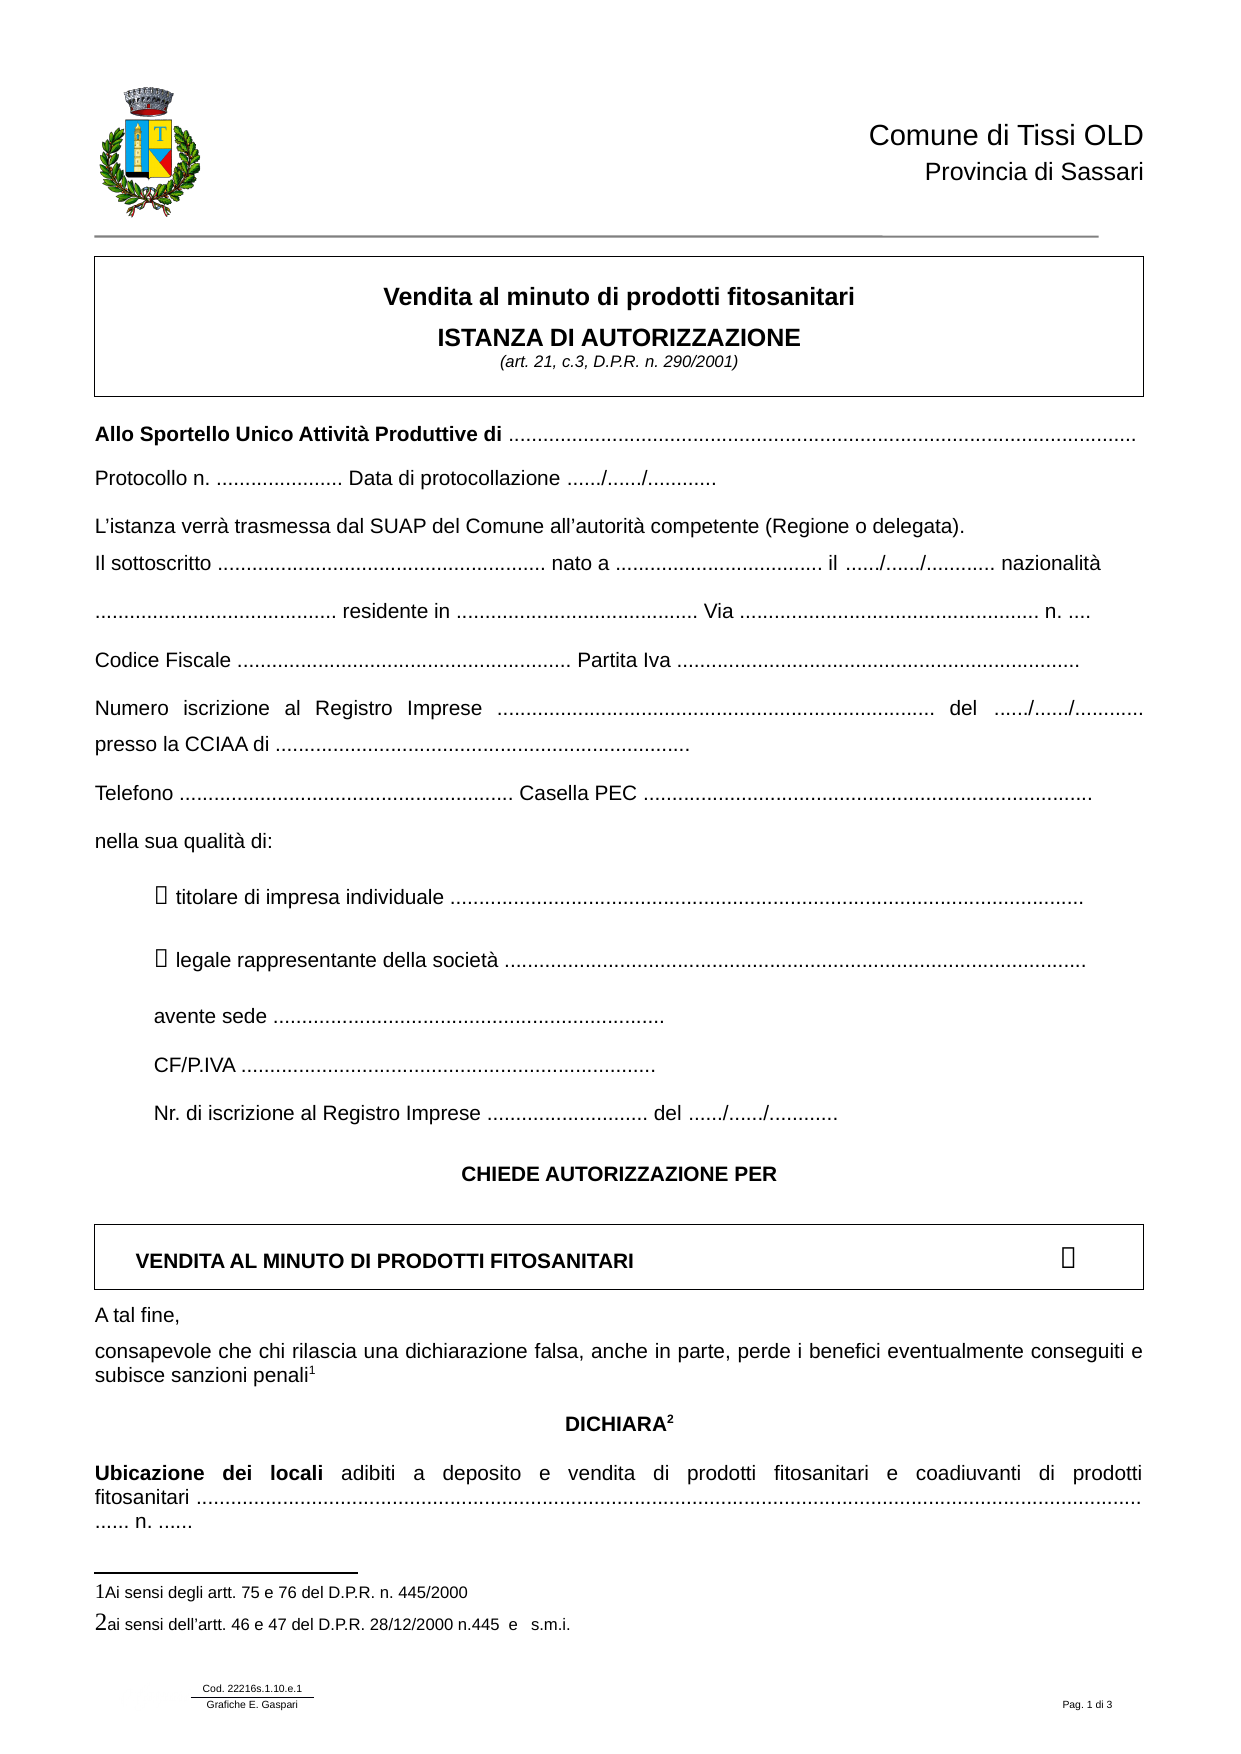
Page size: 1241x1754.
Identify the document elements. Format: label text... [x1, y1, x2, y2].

table_header VENDITA AL MINUTO DI PRODOTTI FITOSANITARI  [95, 1225, 1143, 1289]
text Il sottoscritto ......................................................... nato a .................................... il ....../....../............ nazionalità [94, 551, 1144, 575]
text Telefono .......................................................... Casella PEC .............................................................................. [94, 780, 1144, 804]
text L’istanza verrà trasmessa dal SUAP del Comune all’autorità competente (Regione o delegata). [94, 514, 1144, 538]
text .......................................... residente in .......................................... Via .................................................... n. .... [94, 599, 1144, 623]
text Ubicazione dei locali adibiti a deposito e vendita di prodotti fitosanitari e coadiuvanti di prodotti fitosanitari .......................................................................................................................................................................... n. ...... [94, 1461, 1144, 1533]
text  titolare di impresa individuale .............................................................................................................. [153, 877, 1144, 911]
text CHIEDE AUTORIZZAZIONE PER [94, 1162, 1144, 1186]
text Nr. di iscrizione al Registro Imprese ............................ del ....../....../............ [153, 1101, 1144, 1125]
text avente sede .................................................................... [153, 1004, 1144, 1028]
text Provincia di Sassari [200, 157, 1144, 185]
text Comune di Tissi OLD [200, 118, 1144, 152]
text Numero iscrizione al Registro Imprese ............................................................................ del ....../....../............ presso la CCIAA di ........................................................................ [94, 696, 1144, 756]
text nella sua qualità di: [94, 829, 1144, 853]
text CF/P.IVA ........................................................................ [153, 1053, 1144, 1077]
table_header Vendita al minuto di prodotti fitosanitari ISTANZA DI AUTORIZZAZIONE (art. 21, c.3, D.P.R. n. 290/2001) [95, 257, 1143, 396]
text Ai sensi degli artt. 75 e 76 del D.P.R. n. 445/2000 [94, 1579, 1144, 1603]
text Allo Sportello Unico Attività Produttive di ............................................................................................................. [94, 422, 1144, 446]
picture [98, 87, 200, 219]
text Protocollo n. ...................... Data di protocollazione ....../....../............ [94, 466, 1144, 490]
text  legale rappresentante della società ..................................................................................................... [153, 941, 1144, 975]
text Codice Fiscale .......................................................... Partita Iva ...................................................................... [94, 648, 1144, 672]
text DICHIARA [94, 1412, 1144, 1436]
text ai sensi dell’artt. 46 e 47 del D.P.R. 28/12/2000 n.445 e s.m.i. [94, 1607, 1144, 1636]
text A tal fine, [94, 1303, 1144, 1327]
text consapevole che chi rilascia una dichiarazione falsa, anche in parte, perde i benefici eventualmente conseguiti e subisce sanzioni penali [94, 1339, 1144, 1387]
